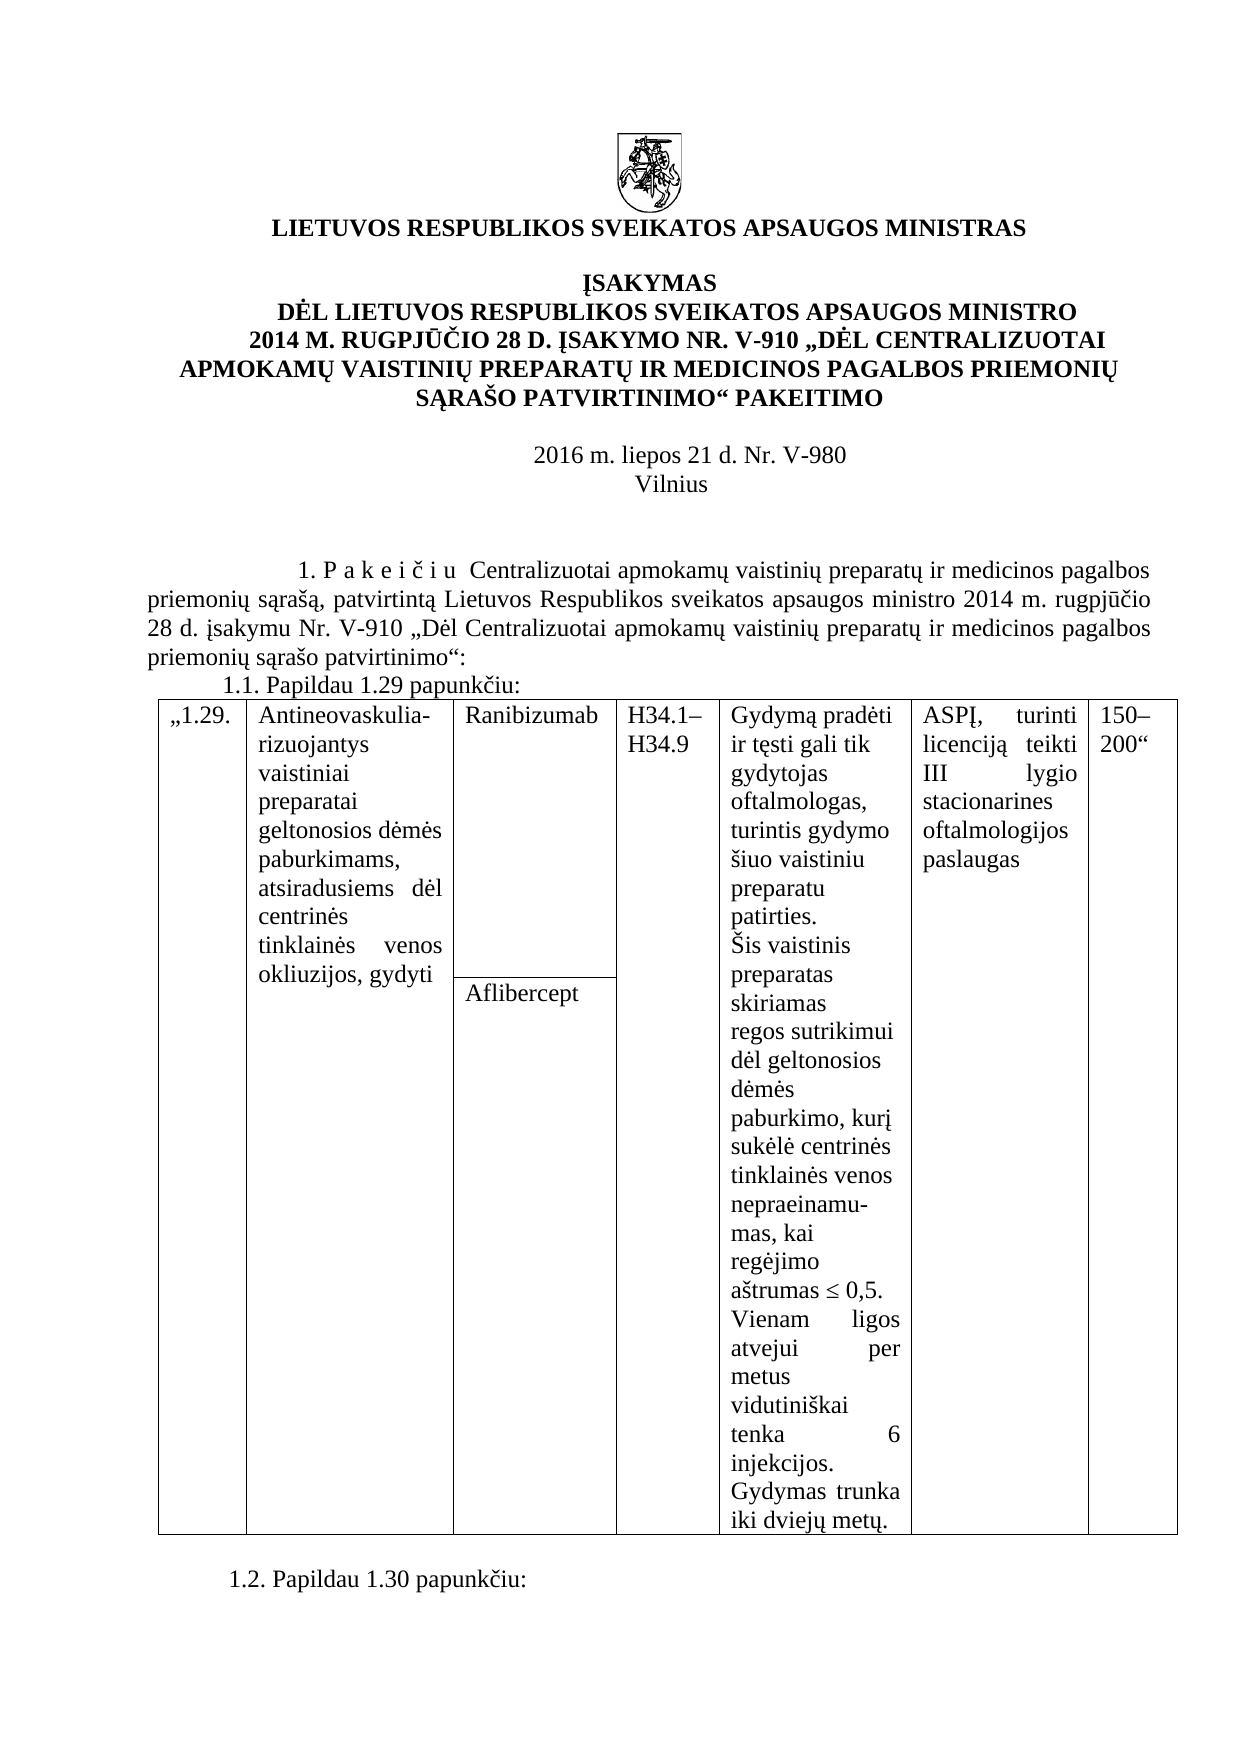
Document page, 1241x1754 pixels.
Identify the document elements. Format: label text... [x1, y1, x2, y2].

table_header 150–200“ [1089, 700, 1177, 1534]
text 2014 M. RUGPJŪČIO 28 D. ĮSAKYMO NR. V-910 „DĖL CENTRALIZUOTAI APMOKAMŲ VAISTINIŲ PREPARATŲ IR MEDICINOS PAGALBOS PRIEMONIŲ SĄRAŠO PATVIRTINIMO“ PAKEITIMO [147, 325, 1152, 412]
text Vilnius [147, 469, 1152, 498]
text 2016 m. liepos 21 d. Nr. V-980 [147, 440, 1152, 469]
table_header Antineovaskulia- rizuojantys vaistiniai preparatai geltonosios dėmės paburkimams, atsiradusiems dėl centrinės tinklainės venos okliuzijos, gydyti [247, 700, 453, 1534]
table_header H34.1– H34.9 [617, 700, 719, 1534]
table_cell Aflibercept [454, 978, 616, 1534]
table_header „1.29. [159, 700, 246, 1534]
table_header Gydymą pradėti ir tęsti gali tik gydytojas oftalmologas, turintis gydymo šiuo vaistiniu preparatu patirties. Šis vaistinis preparatas skiriamas regos sutrikimui dėl geltonosios dėmės paburkimo, kurį sukėlė centrinės tinklainės venos nepraeinamu-mas, kai regėjimo aštrumas ≤ 0,5. Vienam ligos atvejui per metus vidutiniškai tenka 6 injekcijos. Gydymas trunka iki dviejų metų. [720, 700, 911, 1534]
text 1.1. Papildau 1.29 papunkčiu: [147, 670, 1152, 699]
text 1. P a k e i č i u Centralizuotai apmokamų vaistinių preparatų ir medicinos pagalbos priemonių sąrašą, patvirtintą Lietuvos Respublikos sveikatos apsaugos ministro 2014 m. rugpjūčio 28 d. įsakymu Nr. V-910 „Dėl Centralizuotai apmokamų vaistinių preparatų ir medicinos pagalbos priemonių sąrašo patvirtinimo“: [147, 555, 1152, 670]
table_header ASPĮ, turinti licenciją teikti III lygio stacionarines oftalmologijos paslaugas [912, 700, 1088, 1534]
text ĮSAKYMAS [147, 268, 1152, 297]
text 1.2. Papildau 1.30 papunkčiu: [147, 1564, 1152, 1592]
text LIETUVOS RESPUBLIKOS SVEIKATOS APSAUGOS MINISTRAS [147, 213, 1152, 242]
table_header Ranibizumab [454, 700, 616, 977]
text DĖL LIETUVOS RESPUBLIKOS SVEIKATOS APSAUGOS MINISTRO [147, 297, 1152, 325]
